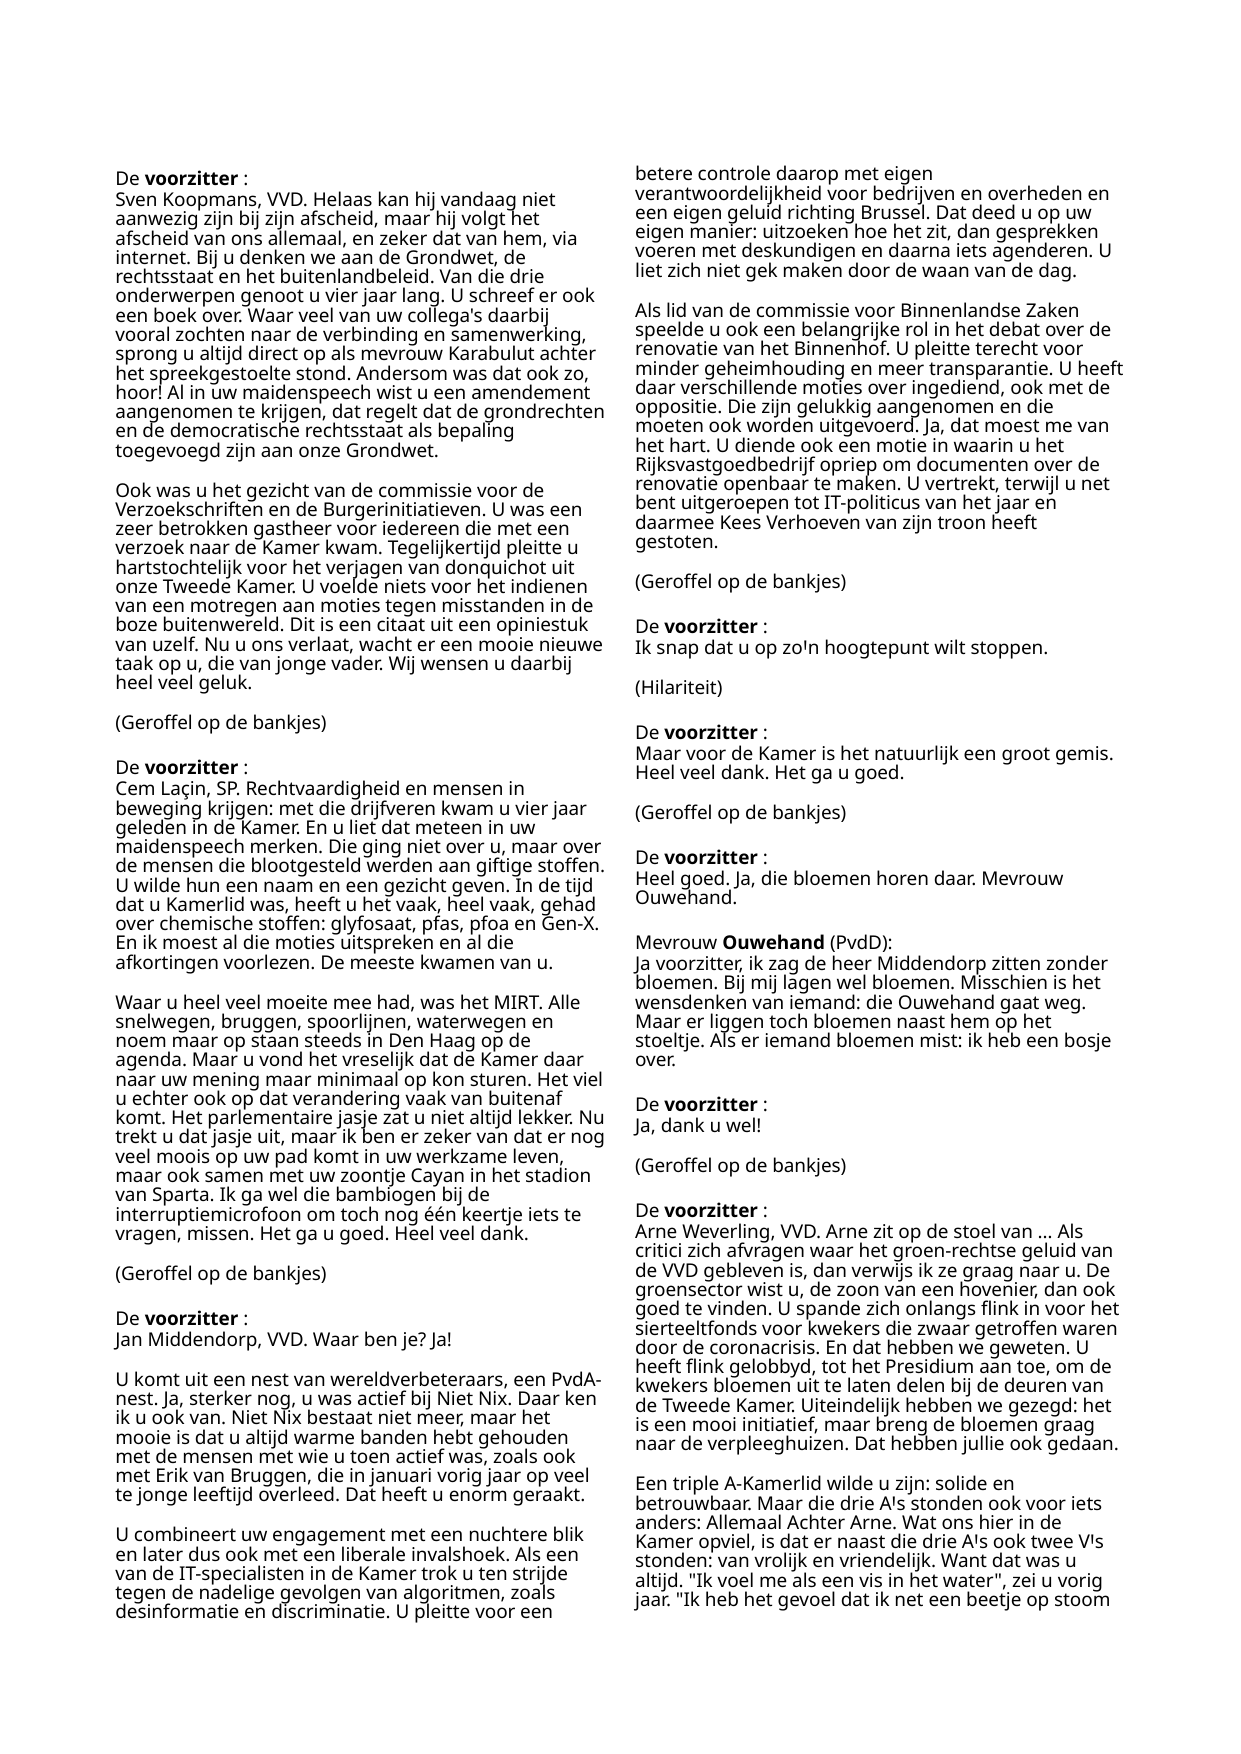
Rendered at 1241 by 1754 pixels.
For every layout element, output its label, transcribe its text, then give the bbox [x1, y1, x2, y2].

text Sven Koopmans, VVD. Helaas kan hij vandaag niet aanwezig zijn bij zijn afscheid, maar hij volgt het afscheid van ons allemaal, en zeker dat van hem, via internet. Bij u denken we aan de Grondwet, de rechtsstaat en het buitenlandbeleid. Van die drie onderwerpen genoot u vier jaar lang. U schreef er ook een boek over. Waar veel van uw collega's daarbij vooral zochten naar de verbinding en samenwerking, sprong u altijd direct op als mevrouw Karabulut achter het spreekgestoelte stond. Andersom was dat ook zo, hoor! Al in uw maidenspeech wist u een amendement aangenomen te krijgen, dat regelt dat de grondrechten en de democratische rechtsstaat als bepaling toegevoegd zijn aan onze Grondwet. [115, 191, 605, 461]
text Ja voorzitter, ik zag de heer Middendorp zitten zonder bloemen. Bij mij lagen wel bloemen. Misschien is het wensdenken van iemand: die Ouwehand gaat weg. Maar er liggen toch bloemen naast hem op het stoeltje. Als er iemand bloemen mist: ik heb een bosje over. [635, 955, 1125, 1071]
text Heel goed. Ja, die bloemen horen daar. Mevrouw Ouwehand. [635, 870, 1125, 908]
text (Geroffel op de bankjes) [115, 714, 605, 734]
text De voorzitter : [115, 754, 605, 780]
text Ook was u het gezicht van de commissie voor de Verzoekschriften en de Burgerinitiatieven. U was een zeer betrokken gastheer voor iedereen die met een verzoek naar de Kamer kwam. Tegelijkertijd pleitte u hartstochtelijk voor het verjagen van donquichot uit onze Tweede Kamer. U voelde niets voor het indienen van een motregen aan moties tegen misstanden in de boze buitenwereld. Dit is een citaat uit een opiniestuk van uzelf. Nu u ons verlaat, wacht er een mooie nieuwe taak op u, die van jonge vader. Wij wensen u daarbij heel veel geluk. [115, 482, 605, 693]
text Mevrouw Ouwehand (PvdD): [635, 929, 1125, 955]
text Cem Laçin, SP. Rechtvaardigheid en mensen in beweging krijgen: met die drijfveren kwam u vier jaar geleden in de Kamer. En u liet dat meteen in uw maidenspeech merken. Die ging niet over u, maar over de mensen die blootgesteld werden aan giftige stoffen. U wilde hun een naam en een gezicht geven. In de tijd dat u Kamerlid was, heeft u het vaak, heel vaak, gehad over chemische stoffen: glyfosaat, pfas, pfoa en Gen-X. En ik moest al die moties uitspreken en al die afkortingen voorlezen. De meeste kwamen van u. [115, 780, 605, 973]
text De voorzitter : [635, 1197, 1125, 1223]
text U combineert uw engagement met een nuchtere blik en later dus ook met een liberale invalshoek. Als een van de IT-specialisten in de Kamer trok u ten strijde tegen de nadelige gevolgen van algoritmen, zoals desinformatie en discriminatie. U pleitte voor een [115, 1526, 605, 1623]
text Waar u heel veel moeite mee had, was het MIRT. Alle snelwegen, bruggen, spoorlijnen, waterwegen en noem maar op staan steeds in Den Haag op de agenda. Maar u vond het vreselijk dat de Kamer daar naar uw mening maar minimaal op kon sturen. Het viel u echter ook op dat verandering vaak van buitenaf komt. Het parlementaire jasje zat u niet altijd lekker. Nu trekt u dat jasje uit, maar ik ben er zeker van dat er nog veel moois op uw pad komt in uw werkzame leven, maar ook samen met uw zoontje Cayan in het stadion van Sparta. Ik ga wel die bambiogen bij de interruptiemicrofoon om toch nog één keertje iets te vragen, missen. Het ga u goed. Heel veel dank. [115, 994, 605, 1244]
text (Hilariteit) [635, 679, 1125, 698]
text Jan Middendorp, VVD. Waar ben je? Ja! [115, 1331, 605, 1350]
text Arne Weverling, VVD. Arne zit op de stoel van … Als critici zich afvragen waar het groen-rechtse geluid van de VVD gebleven is, dan verwijs ik ze graag naar u. De groensector wist u, de zoon van een hovenier, dan ook goed te vinden. U spande zich onlangs flink in voor het sierteeltfonds voor kwekers die zwaar getroffen waren door de coronacrisis. En dat hebben we geweten. U heeft flink gelobbyd, tot het Presidium aan toe, om de kwekers bloemen uit te laten delen bij de deuren van de Tweede Kamer. Uiteindelijk hebben we gezegd: het is een mooi initiatief, maar breng de bloemen graag naar de verpleeghuizen. Dat hebben jullie ook gedaan. [635, 1223, 1125, 1454]
text De voorzitter : [635, 613, 1125, 639]
text Ja, dank u wel! [635, 1117, 1125, 1137]
text Een triple A-Kamerlid wilde u zijn: solide en betrouwbaar. Maar die drie AꞋs stonden ook voor iets anders: Allemaal Achter Arne. Wat ons hier in de Kamer opviel, is dat er naast die drie AꞋs ook twee VꞋs stonden: van vrolijk en vriendelijk. Want dat was u altijd. "Ik voel me als een vis in het water", zei u vorig jaar. "Ik heb het gevoel dat ik net een beetje op stoom [635, 1475, 1125, 1610]
text U komt uit een nest van wereldverbeteraars, een PvdA-nest. Ja, sterker nog, u was actief bij Niet Nix. Daar ken ik u ook van. Niet Nix bestaat niet meer, maar het mooie is dat u altijd warme banden hebt gehouden met de mensen met wie u toen actief was, zoals ook met Erik van Bruggen, die in januari vorig jaar op veel te jonge leeftijd overleed. Dat heeft u enorm geraakt. [115, 1371, 605, 1506]
text Als lid van de commissie voor Binnenlandse Zaken speelde u ook een belangrijke rol in het debat over de renovatie van het Binnenhof. U pleitte terecht voor minder geheimhouding en meer transparantie. U heeft daar verschillende moties over ingediend, ook met de oppositie. Die zijn gelukkig aangenomen en die moeten ook worden uitgevoerd. Ja, dat moest me van het hart. U diende ook een motie in waarin u het Rijksvastgoedbedrijf opriep om documenten over de renovatie openbaar te maken. U vertrekt, terwijl u net bent uitgeroepen tot IT-politicus van het jaar en daarmee Kees Verhoeven van zijn troon heeft gestoten. [635, 302, 1125, 552]
text De voorzitter : [635, 719, 1125, 745]
text betere controle daarop met eigen verantwoordelijkheid voor bedrijven en overheden en een eigen geluid richting Brussel. Dat deed u op uw eigen manier: uitzoeken hoe het zit, dan gesprekken voeren met deskundigen en daarna iets agenderen. U liet zich niet gek maken door de waan van de dag. [635, 165, 1125, 281]
text (Geroffel op de bankjes) [635, 1157, 1125, 1177]
text Maar voor de Kamer is het natuurlijk een groot gemis. Heel veel dank. Het ga u goed. [635, 745, 1125, 783]
text De voorzitter : [635, 1092, 1125, 1117]
text (Geroffel op de bankjes) [115, 1265, 605, 1284]
text De voorzitter : [635, 844, 1125, 870]
text (Geroffel op de bankjes) [635, 804, 1125, 823]
text De voorzitter : [115, 1305, 605, 1331]
text De voorzitter : [115, 165, 605, 191]
text (Geroffel op de bankjes) [635, 573, 1125, 592]
text Ik snap dat u op zoꞋn hoogtepunt wilt stoppen. [635, 639, 1125, 658]
